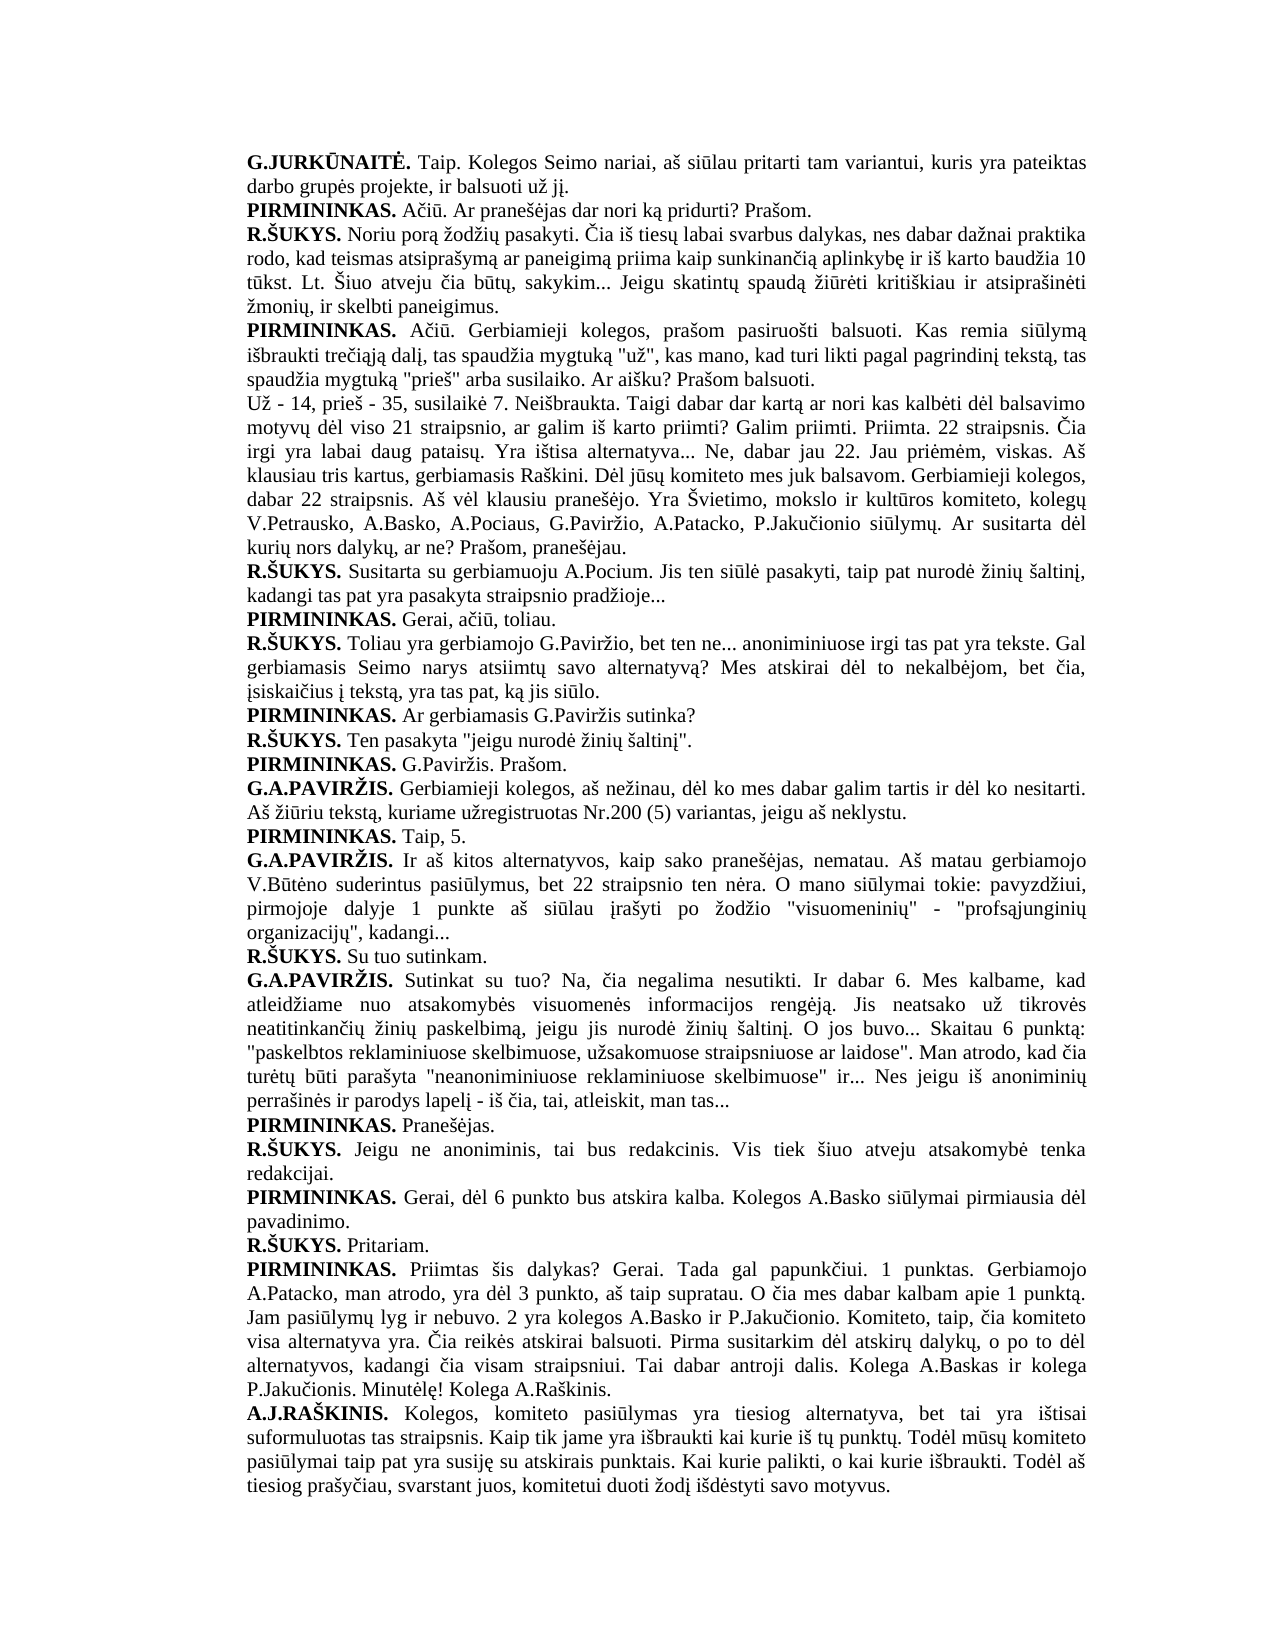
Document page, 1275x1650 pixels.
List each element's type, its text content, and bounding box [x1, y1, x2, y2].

text PIRMININKAS. G.Paviržis. Prašom. [247, 752, 1087, 776]
text R.ŠUKYS. Susitarta su gerbiamuoju A.Pocium. Jis ten siūlė pasakyti, taip pat nurodė žinių šaltinį, kadangi tas pat yra pasakyta straipsnio pradžioje... [247, 559, 1087, 607]
text PIRMININKAS. Gerai, ačiū, toliau. [247, 607, 1087, 631]
text PIRMININKAS. Pranešėjas. [247, 1112, 1087, 1137]
text A.J.RAŠKINIS. Kolegos, komiteto pasiūlymas yra tiesiog alternatyva, bet tai yra ištisai suformuluotas tas straipsnis. Kaip tik jame yra išbraukti kai kurie iš tų punktų. Todėl mūsų komiteto pasiūlymai taip pat yra susiję su atskirais punktais. Kai kurie palikti, o kai kurie išbraukti. Todėl aš tiesiog prašyčiau, svarstant juos, komitetui duoti žodį išdėstyti savo motyvus. [247, 1401, 1087, 1497]
text PIRMININKAS. Taip, 5. [247, 824, 1087, 848]
text PIRMININKAS. Ačiū. Gerbiamieji kolegos, prašom pasiruošti balsuoti. Kas remia siūlymą išbraukti trečiąją dalį, tas spaudžia mygtuką "už", kas mano, kad turi likti pagal pagrindinį tekstą, tas spaudžia mygtuką "prieš" arba susilaiko. Ar aišku? Prašom balsuoti. [247, 318, 1087, 391]
text PIRMININKAS. Priimtas šis dalykas? Gerai. Tada gal papunkčiui. 1 punktas. Gerbiamojo A.Patacko, man atrodo, yra dėl 3 punkto, aš taip supratau. O čia mes dabar kalbam apie 1 punktą. Jam pasiūlymų lyg ir nebuvo. 2 yra kolegos A.Basko ir P.Jakučionio. Komiteto, taip, čia komiteto visa alternatyva yra. Čia reikės atskirai balsuoti. Pirma susitarkim dėl atskirų dalykų, o po to dėl alternatyvos, kadangi čia visam straipsniui. Tai dabar antroji dalis. Kolega A.Baskas ir kolega P.Jakučionis. Minutėlę! Kolega A.Raškinis. [247, 1257, 1087, 1401]
text G.A.PAVIRŽIS. Sutinkat su tuo? Na, čia negalima nesutikti. Ir dabar 6. Mes kalbame, kad atleidžiame nuo atsakomybės visuomenės informacijos rengėją. Jis neatsako už tikrovės neatitinkančių žinių paskelbimą, jeigu jis nurodė žinių šaltinį. O jos buvo... Skaitau 6 punktą: "paskelbtos reklaminiuose skelbimuose, užsakomuose straipsniuose ar laidose". Man atrodo, kad čia turėtų būti parašyta "neanoniminiuose reklaminiuose skelbimuose" ir... Nes jeigu iš anoniminių perrašinės ir parodys lapelį - iš čia, tai, atleiskit, man tas... [247, 968, 1087, 1112]
text PIRMININKAS. Ar gerbiamasis G.Paviržis sutinka? [247, 703, 1087, 727]
text G.A.PAVIRŽIS. Ir aš kitos alternatyvos, kaip sako pranešėjas, nematau. Aš matau gerbiamojo V.Būtėno suderintus pasiūlymus, bet 22 straipsnio ten nėra. O mano siūlymai tokie: pavyzdžiui, pirmojoje dalyje 1 punkte aš siūlau įrašyti po žodžio "visuomeninių" - "profsąjunginių organizacijų", kadangi... [247, 848, 1087, 944]
text G.JURKŪNAITĖ. Taip. Kolegos Seimo nariai, aš siūlau pritarti tam variantui, kuris yra pateiktas darbo grupės projekte, ir balsuoti už jį. [247, 150, 1087, 198]
text R.ŠUKYS. Toliau yra gerbiamojo G.Paviržio, bet ten ne... anoniminiuose irgi tas pat yra tekste. Gal gerbiamasis Seimo narys atsiimtų savo alternatyvą? Mes atskirai dėl to nekalbėjom, bet čia, įsiskaičius į tekstą, yra tas pat, ką jis siūlo. [247, 631, 1087, 703]
text R.ŠUKYS. Jeigu ne anoniminis, tai bus redakcinis. Vis tiek šiuo atveju atsakomybė tenka redakcijai. [247, 1137, 1087, 1185]
text R.ŠUKYS. Ten pasakyta "jeigu nurodė žinių šaltinį". [247, 727, 1087, 752]
text PIRMININKAS. Ačiū. Ar pranešėjas dar nori ką pridurti? Prašom. [247, 198, 1087, 222]
text R.ŠUKYS. Pritariam. [247, 1233, 1087, 1257]
text Už - 14, prieš - 35, susilaikė 7. Neišbraukta. Taigi dabar dar kartą ar nori kas kalbėti dėl balsavimo motyvų dėl viso 21 straipsnio, ar galim iš karto priimti? Galim priimti. Priimta. 22 straipsnis. Čia irgi yra labai daug pataisų. Yra ištisa alternatyva... Ne, dabar jau 22. Jau priėmėm, viskas. Aš klausiau tris kartus, gerbiamasis Raškini. Dėl jūsų komiteto mes juk balsavom. Gerbiamieji kolegos, dabar 22 straipsnis. Aš vėl klausiu pranešėjo. Yra Švietimo, mokslo ir kultūros komiteto, kolegų V.Petrausko, A.Basko, A.Pociaus, G.Paviržio, A.Patacko, P.Jakučionio siūlymų. Ar susitarta dėl kurių nors dalykų, ar ne? Prašom, pranešėjau. [247, 391, 1087, 559]
text G.A.PAVIRŽIS. Gerbiamieji kolegos, aš nežinau, dėl ko mes dabar galim tartis ir dėl ko nesitarti. Aš žiūriu tekstą, kuriame užregistruotas Nr.200 (5) variantas, jeigu aš neklystu. [247, 776, 1087, 824]
text R.ŠUKYS. Noriu porą žodžių pasakyti. Čia iš tiesų labai svarbus dalykas, nes dabar dažnai praktika rodo, kad teismas atsiprašymą ar paneigimą priima kaip sunkinančią aplinkybę ir iš karto baudžia 10 tūkst. Lt. Šiuo atveju čia būtų, sakykim... Jeigu skatintų spaudą žiūrėti kritiškiau ir atsiprašinėti žmonių, ir skelbti paneigimus. [247, 222, 1087, 318]
text R.ŠUKYS. Su tuo sutinkam. [247, 944, 1087, 968]
text PIRMININKAS. Gerai, dėl 6 punkto bus atskira kalba. Kolegos A.Basko siūlymai pirmiausia dėl pavadinimo. [247, 1185, 1087, 1233]
